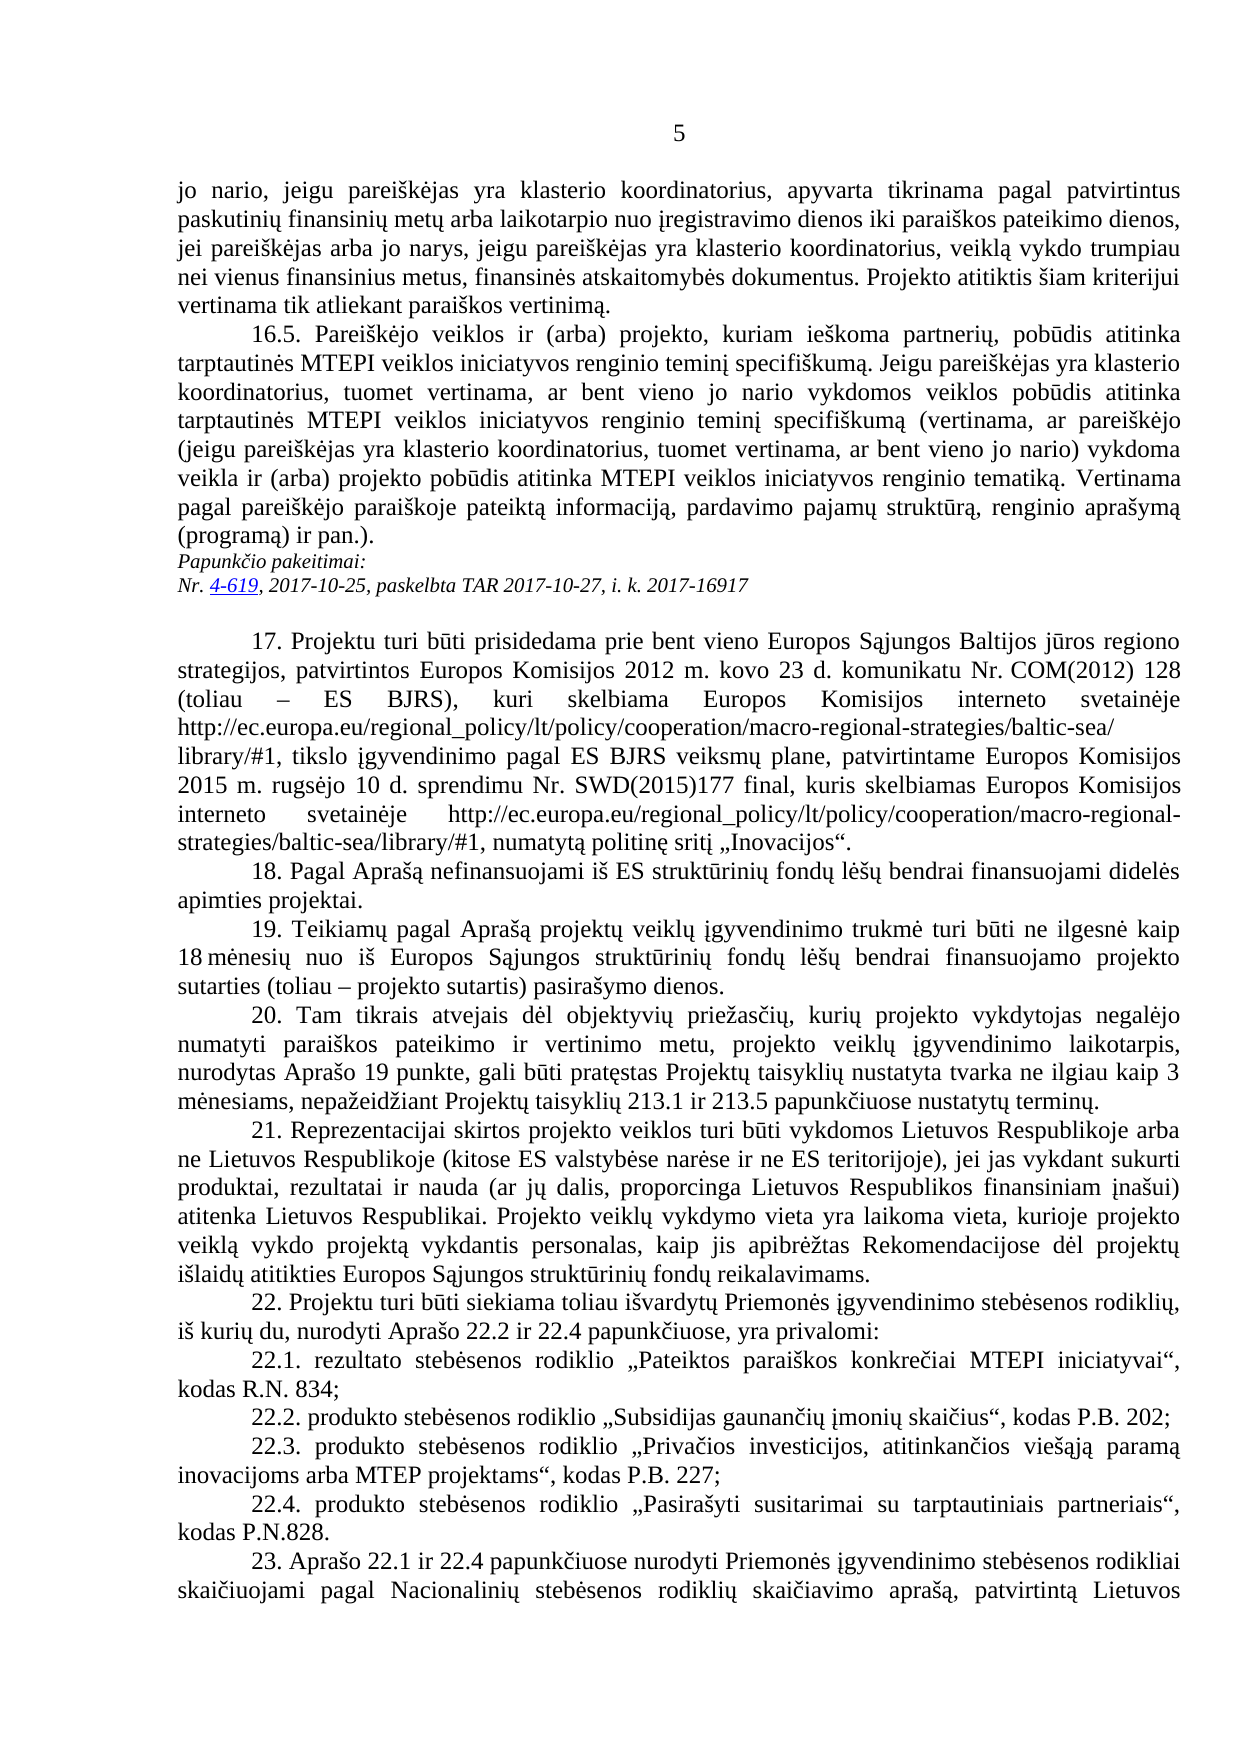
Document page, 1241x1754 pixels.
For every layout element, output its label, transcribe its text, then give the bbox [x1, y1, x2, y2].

text 20. Tam tikrais atvejais dėl objektyvių priežasčių, kurių projekto vykdytojas negalėjo numatyti paraiškos pateikimo ir vertinimo metu, projekto veiklų įgyvendinimo laikotarpis, nurodytas Aprašo 19 punkte, gali būti pratęstas Projektų taisyklių nustatyta tvarka ne ilgiau kaip 3 mėnesiams, nepažeidžiant Projektų taisyklių 213.1 ir 213.5 papunkčiuose nustatytų terminų. [177, 1000, 1181, 1115]
text 23. Aprašo 22.1 ir 22.4 papunkčiuose nurodyti Priemonės įgyvendinimo stebėsenos rodikliai skaičiuojami pagal Nacionalinių stebėsenos rodiklių skaičiavimo aprašą, patvirtintą Lietuvos [177, 1546, 1181, 1604]
text jo nario, jeigu pareiškėjas yra klasterio koordinatorius, apyvarta tikrinama pagal patvirtintus paskutinių finansinių metų arba laikotarpio nuo įregistravimo dienos iki paraiškos pateikimo dienos, jei pareiškėjas arba jo narys, jeigu pareiškėjas yra klasterio koordinatorius, veiklą vykdo trumpiau nei vienus finansinius metus, finansinės atskaitomybės dokumentus. Projekto atitiktis šiam kriterijui vertinama tik atliekant paraiškos vertinimą. [177, 176, 1181, 319]
text 22.3. produkto stebėsenos rodiklio „Privačios investicijos, atitinkančios viešąją paramą inovacijoms arba MTEP projektams“, kodas P.B. 227; [177, 1431, 1181, 1489]
text Nr. 4-619, 2017-10-25, paskelbta TAR 2017-10-27, i. k. 2017-16917 [177, 573, 1181, 597]
text Papunkčio pakeitimai: [177, 549, 1181, 573]
text 22.4. produkto stebėsenos rodiklio „Pasirašyti susitarimai su tarptautiniais partneriais“, kodas P.N.828. [177, 1489, 1181, 1546]
text 21. Reprezentacijai skirtos projekto veiklos turi būti vykdomos Lietuvos Respublikoje arba ne Lietuvos Respublikoje (kitose ES valstybėse narėse ir ne ES teritorijoje), jei jas vykdant sukurti produktai, rezultatai ir nauda (ar jų dalis, proporcinga Lietuvos Respublikos finansiniam įnašui) atitenka Lietuvos Respublikai. Projekto veiklų vykdymo vieta yra laikoma vieta, kurioje projekto veiklą vykdo projektą vykdantis personalas, kaip jis apibrėžtas Rekomendacijose dėl projektų išlaidų atitikties Europos Sąjungos struktūrinių fondų reikalavimams. [177, 1115, 1181, 1287]
text 22. Projektu turi būti siekiama toliau išvardytų Priemonės įgyvendinimo stebėsenos rodiklių, iš kurių du, nurodyti Aprašo 22.2 ir 22.4 papunkčiuose, yra privalomi: [177, 1287, 1181, 1345]
text 18. Pagal Aprašą nefinansuojami iš ES struktūrinių fondų lėšų bendrai finansuojami didelės apimties projektai. [177, 856, 1181, 914]
text 19. Teikiamų pagal Aprašą projektų veiklų įgyvendinimo trukmė turi būti ne ilgesnė kaip 18 mėnesių nuo iš Europos Sąjungos struktūrinių fondų lėšų bendrai finansuojamo projekto sutarties (toliau – projekto sutartis) pasirašymo dienos. [177, 914, 1181, 1000]
text 22.2. produkto stebėsenos rodiklio „Subsidijas gaunančių įmonių skaičius“, kodas P.B. 202; [177, 1402, 1181, 1431]
text 16.5. Pareiškėjo veiklos ir (arba) projekto, kuriam ieškoma partnerių, pobūdis atitinka tarptautinės MTEPI veiklos iniciatyvos renginio teminį specifiškumą. Jeigu pareiškėjas yra klasterio koordinatorius, tuomet vertinama, ar bent vieno jo nario vykdomos veiklos pobūdis atitinka tarptautinės MTEPI veiklos iniciatyvos renginio teminį specifiškumą (vertinama, ar pareiškėjo (jeigu pareiškėjas yra klasterio koordinatorius, tuomet vertinama, ar bent vieno jo nario) vykdoma veikla ir (arba) projekto pobūdis atitinka MTEPI veiklos iniciatyvos renginio tematiką. Vertinama pagal pareiškėjo paraiškoje pateiktą informaciją, pardavimo pajamų struktūrą, renginio aprašymą (programą) ir pan.). [177, 319, 1181, 549]
text 22.1. rezultato stebėsenos rodiklio „Pateiktos paraiškos konkrečiai MTEPI iniciatyvai“, kodas R.N. 834; [177, 1345, 1181, 1402]
text 17. Projektu turi būti prisidedama prie bent vieno Europos Sąjungos Baltijos jūros regiono strategijos, patvirtintos Europos Komisijos 2012 m. kovo 23 d. komunikatu Nr. COM(2012) 128 (toliau – ES BJRS), kuri skelbiama Europos Komisijos interneto svetainėje http://ec.europa.eu/regional_policy/lt/policy/cooperation/macro-regional-strategies/baltic-sea/library/#1, tikslo įgyvendinimo pagal ES BJRS veiksmų plane, patvirtintame Europos Komisijos 2015 m. rugsėjo 10 d. sprendimu Nr. SWD(2015)177 final, kuris skelbiamas Europos Komisijos interneto svetainėje http://ec.europa.eu/regional_policy/lt/policy/cooperation/macro-regional-strategies/baltic-sea/library/#1, numatytą politinę sritį „Inovacijos“. [177, 626, 1181, 856]
